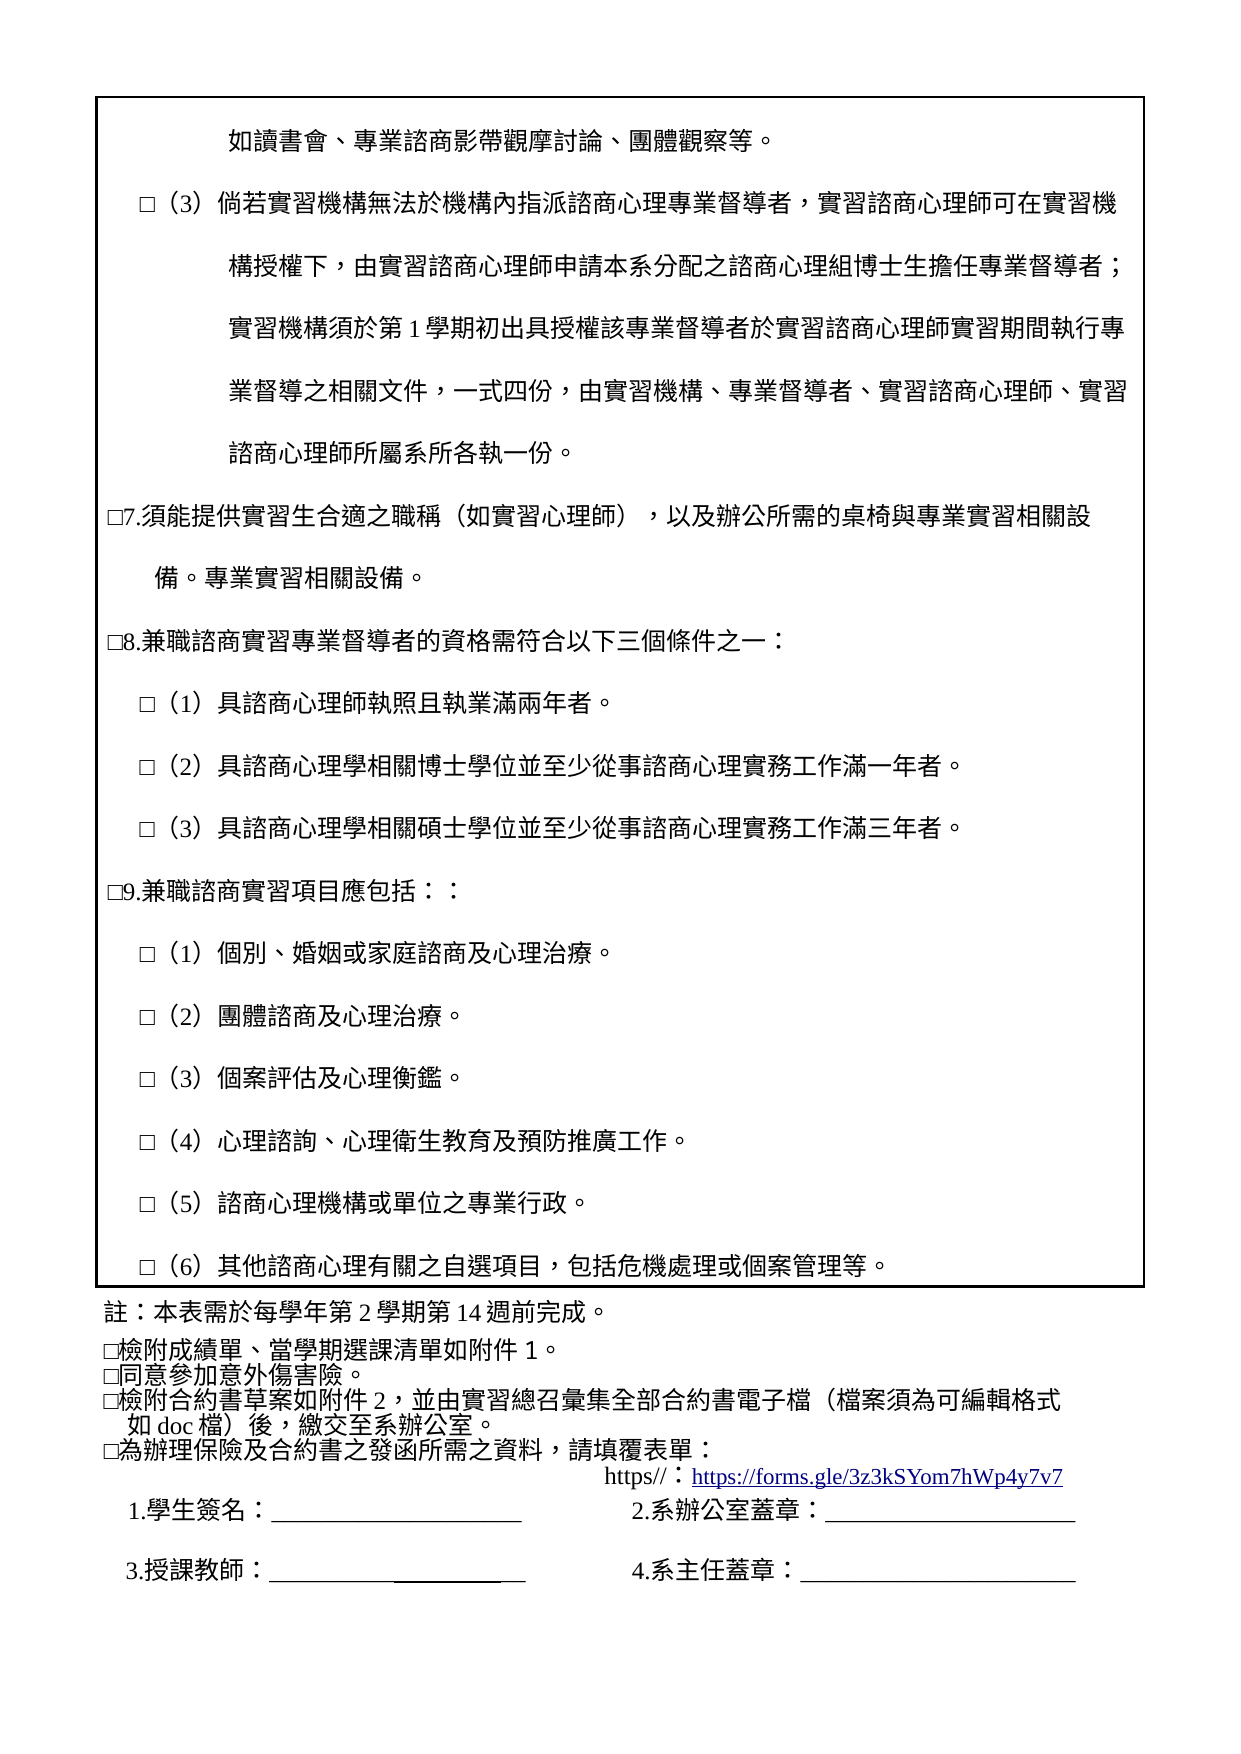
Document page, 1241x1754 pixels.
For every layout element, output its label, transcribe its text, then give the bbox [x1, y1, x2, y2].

text https//：https://forms.gle/3z3kSYom7hWp4y7v7 [74, 1464, 1063, 1489]
table_header 2.系辦公室蓋章：____________________ [591, 1490, 1169, 1527]
text □為辦理保險及合約書之發函所需之資料，請填覆表單： [74, 1439, 1063, 1464]
table_cell 如讀書會、專業諮商影帶觀摩討論、團體觀察等。 □（3）倘若實習機構無法於機構內指派諮商心理專業督導者，實習諮商心理師可在實習機構授權下，由實習諮商心理師申請本系分配之諮商心理組博士生擔任專業督導者；實習機構須於第1學期初出具授權該專業督導者於實習諮商心理師實習期間執行專業督導之相關文件，一式四份，由實習機構、專業督導者、實習諮商心理師、實習諮商心理師所屬系所各執一份。 □7.須能提供實習生合適之職稱（如實習心理師），以及辦公所需的桌椅與專業實習相關設備。專業實習相關設備。 □8.兼職諮商實習專業督導者的資格需符合以下三個條件之一： □（1）具諮商心理師執照且執業滿兩年者。 □（2）具諮商心理學相關博士學位並至少從事諮商心理實務工作滿一年者。 □（3）具諮商心理學相關碩士學位並至少從事諮商心理實務工作滿三年者。 □9.兼職諮商實習項目應包括：： □（1）個別、婚姻或家庭諮商及心理治療。 □（2）團體諮商及心理治療。 □（3）個案評估及心理衡鑑。 □（4）心理諮詢、心理衛生教育及預防推廣工作。 □（5）諮商心理機構或單位之專業行政。 □（6）其他諮商心理有關之自選項目，包括危機處理或個案管理等。 [98, 98, 1143, 1285]
text □檢附合約書草案如附件2，並由實習總召彙集全部合約書電子檔（檔案須為可編輯格式如doc檔）後，繳交至系辦公室。 [103, 1389, 1063, 1439]
text 3.授課教師：__________ __ 4.系主任蓋章：______________________ [96, 1527, 1162, 1589]
table_header 1.學生簽名：____________________ [87, 1490, 591, 1527]
text 註：本表需於每學年第2學期第14週前完成。 [74, 1300, 1063, 1327]
text □檢附成績單、當學期選課清單如附件1。 [74, 1339, 1063, 1364]
text □同意參加意外傷害險。 [74, 1364, 1063, 1389]
